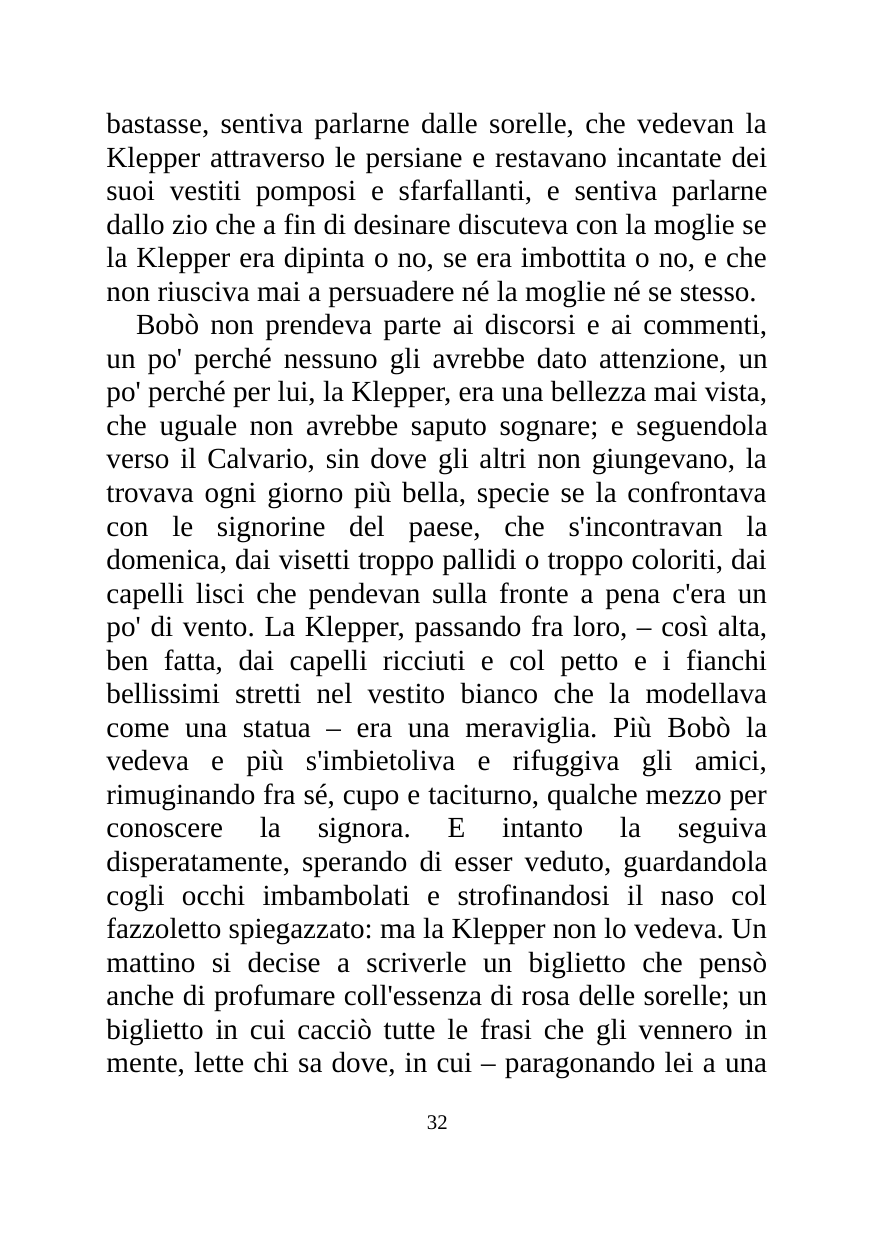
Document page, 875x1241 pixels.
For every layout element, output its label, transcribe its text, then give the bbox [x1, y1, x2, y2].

text bastasse, sentiva parlarne dalle sorelle, che vedevan la Klepper attraverso le persiane e restavano incantate dei suoi vestiti pomposi e sfarfallanti, e sentiva parlarne dallo zio che a fin di desinare discuteva con la moglie se la Klepper era dipinta o no, se era imbottita o no, e che non riusciva mai a persuadere né la moglie né se stesso. [106, 106, 768, 307]
text Bobò non prendeva parte ai discorsi e ai commenti, un po' perché nessuno gli avrebbe dato attenzione, un po' perché per lui, la Klepper, era una bellezza mai vista, che uguale non avrebbe saputo sognare; e seguendola verso il Calvario, sin dove gli altri non giungevano, la trovava ogni giorno più bella, specie se la confrontava con le signorine del paese, che s'incontravan la domenica, dai visetti troppo pallidi o troppo coloriti, dai capelli lisci che pendevan sulla fronte a pena c'era un po' di vento. La Klepper, passando fra loro, – così alta, ben fatta, dai capelli ricciuti e col petto e i fianchi bellissimi stretti nel vestito bianco che la modellava come una statua – era una meraviglia. Più Bobò la vedeva e più s'imbietoliva e rifuggiva gli amici, rimuginando fra sé, cupo e taciturno, qualche mezzo per conoscere la signora. E intanto la seguiva disperatamente, sperando di esser veduto, guardandola cogli occhi imbambolati e strofinandosi il naso col fazzoletto spiegazzato: ma la Klepper non lo vedeva. Un mattino si decise a scriverle un biglietto che pensò anche di profumare coll'essenza di rosa delle sorelle; un biglietto in cui cacciò tutte le frasi che gli vennero in mente, lette chi sa dove, in cui – paragonando lei a una [106, 307, 768, 1079]
